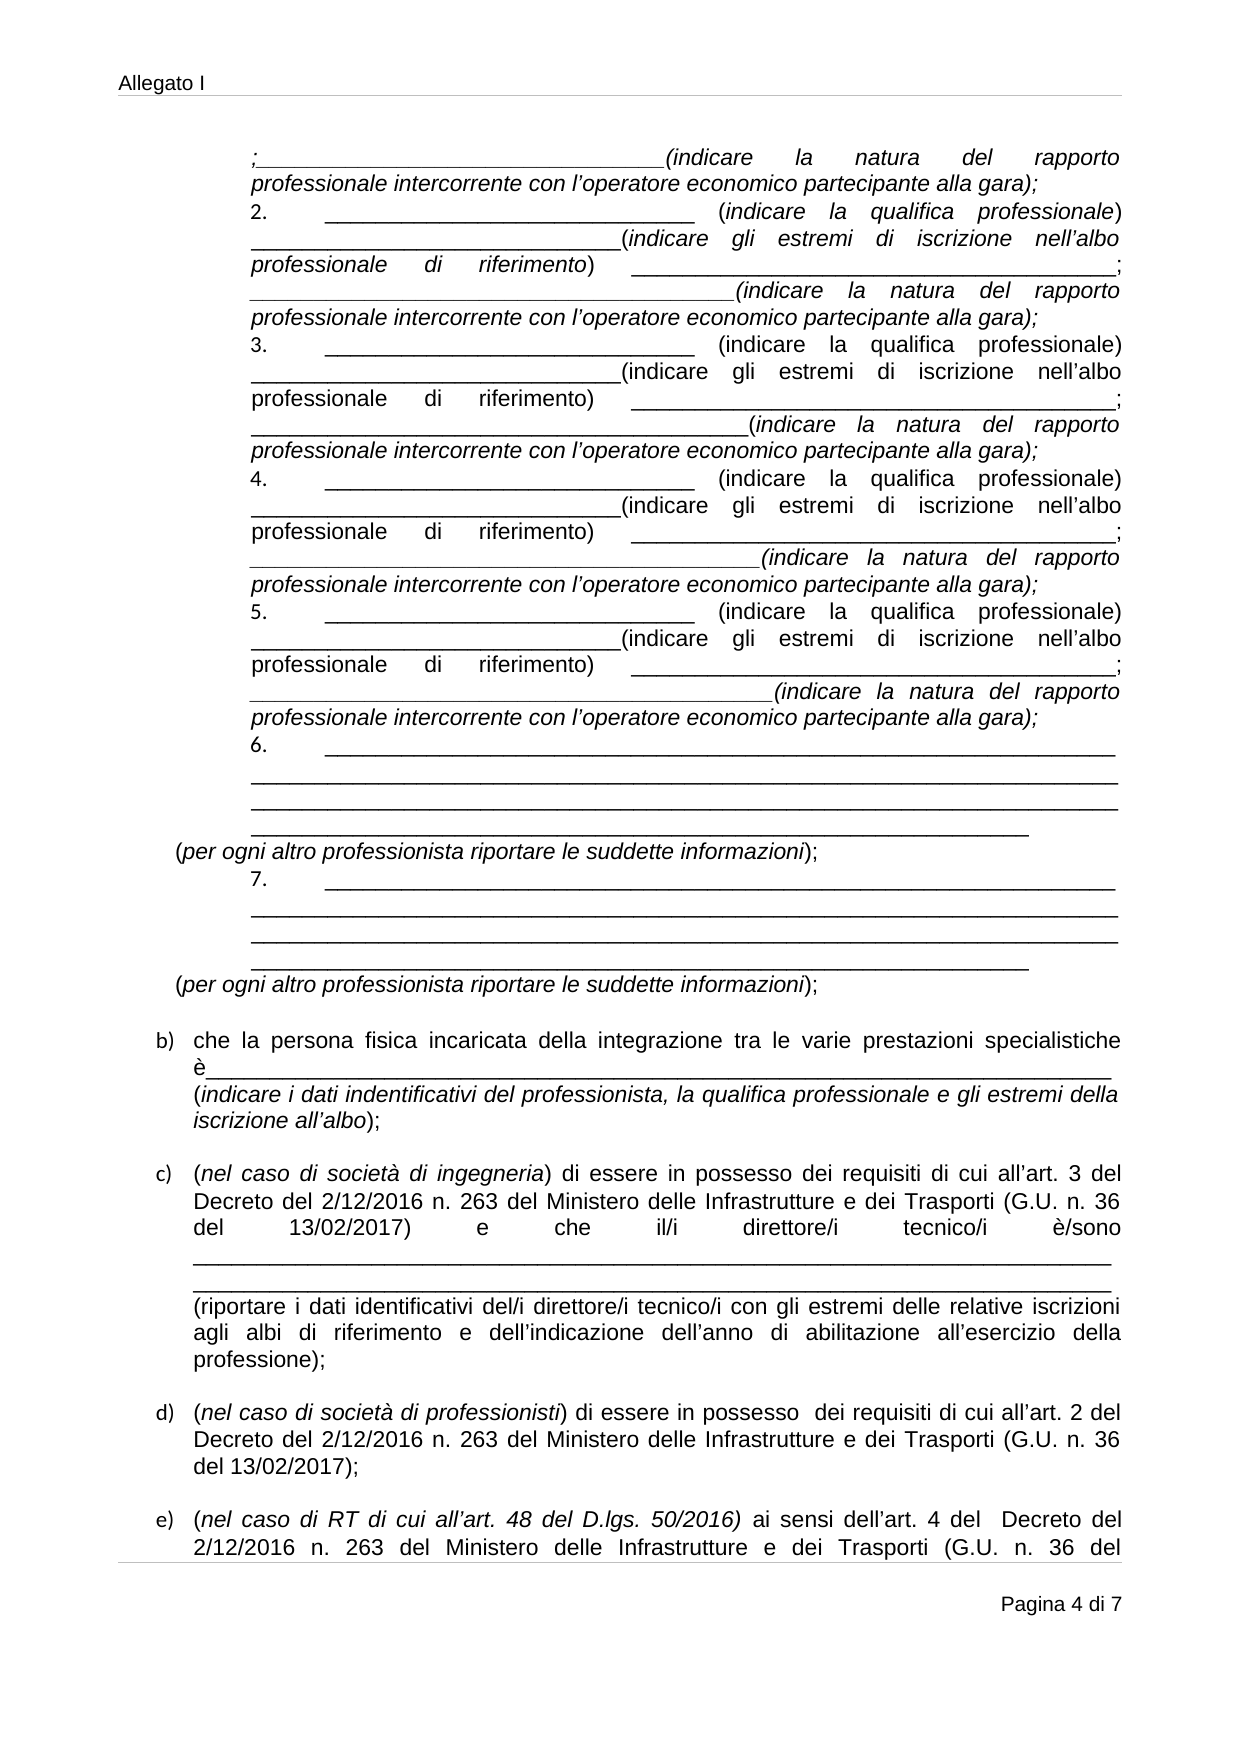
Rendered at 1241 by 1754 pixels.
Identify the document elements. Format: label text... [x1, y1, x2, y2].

list _____________________________ (indicare la qualifica professionale) _____________________________(indicare gli estremi di iscrizione nell’albo professionale di riferimento) ______________________________________; ________________________________________(indicare la natura del rapporto professionale intercorrente con l’operatore economico partecipante alla gara); [250, 464, 1122, 597]
list (nel caso di RT di cui all’art. 48 del D.lgs. 50/2016) ai sensi dell’art. 4 del Decreto del 2/12/2016 n. 263 del Ministero delle Infrastrutture e dei Trasporti (G.U. n. 36 del [156, 1506, 1122, 1560]
list _____________________________ (indicare la qualifica professionale) _____________________________(indicare gli estremi di iscrizione nell’albo professionale di riferimento) ______________________________________; ______________________________________(indicare la natura del rapporto professionale intercorrente con l’operatore economico partecipante alla gara); [250, 197, 1122, 330]
list (nel caso di società di ingegneria) di essere in possesso dei requisiti di cui all’art. 3 del Decreto del 2/12/2016 n. 263 del Ministero delle Infrastrutture e dei Trasporti (G.U. n. 36 del 13/02/2017) e che il/i direttore/i tecnico/i è/sono ________________________________________________________________________ [156, 1159, 1122, 1267]
list (nel caso di società di professionisti) di essere in possesso dei requisiti di cui all’art. 2 del Decreto del 2/12/2016 n. 263 del Ministero delle Infrastrutture e dei Trasporti (G.U. n. 36 del 13/02/2017); [156, 1398, 1122, 1479]
text (per ogni altro professionista riportare le suddette informazioni); [118, 838, 1122, 864]
text ________________________________________________________________________­­­ (riportare i dati identificativi del/i direttore/i tecnico/i con gli estremi delle relative iscrizioni agli albi di riferimento e dell’indicazione dell’anno di abilitazione all’esercizio della professione); [193, 1267, 1122, 1372]
list che la persona fisica incaricata della integrazione tra le varie prestazioni specialistiche è_______________________________________________________________________ (indicare i dati indentificativi del professionista, la qualifica professionale e gli estremi della iscrizione all’albo); [156, 1026, 1122, 1133]
text (per ogni altro professionista riportare le suddette informazioni); [118, 971, 1122, 997]
list _____________________________ (indicare la qualifica professionale) _____________________________(indicare gli estremi di iscrizione nell’albo professionale di riferimento) ______________________________________; _______________________________________(indicare la natura del rapporto professionale intercorrente con l’operatore economico partecipante alla gara); [250, 330, 1122, 464]
list ;________________________________(indicare la natura del rapporto professionale intercorrente con l’operatore economico partecipante alla gara); [250, 144, 1122, 197]
list _____________________________ (indicare la qualifica professionale) _____________________________(indicare gli estremi di iscrizione nell’albo professionale di riferimento) ______________________________________; _________________________________________(indicare la natura del rapporto professionale intercorrente con l’operatore economico partecipante alla gara); [250, 597, 1122, 731]
list ___________________________________________________________________________________________________________________________________________________________________________________________________________________________________________________________________ [250, 731, 1122, 838]
list ___________________________________________________________________________________________________________________________________________________________________________________________________________________________________________________________________ [250, 864, 1122, 971]
